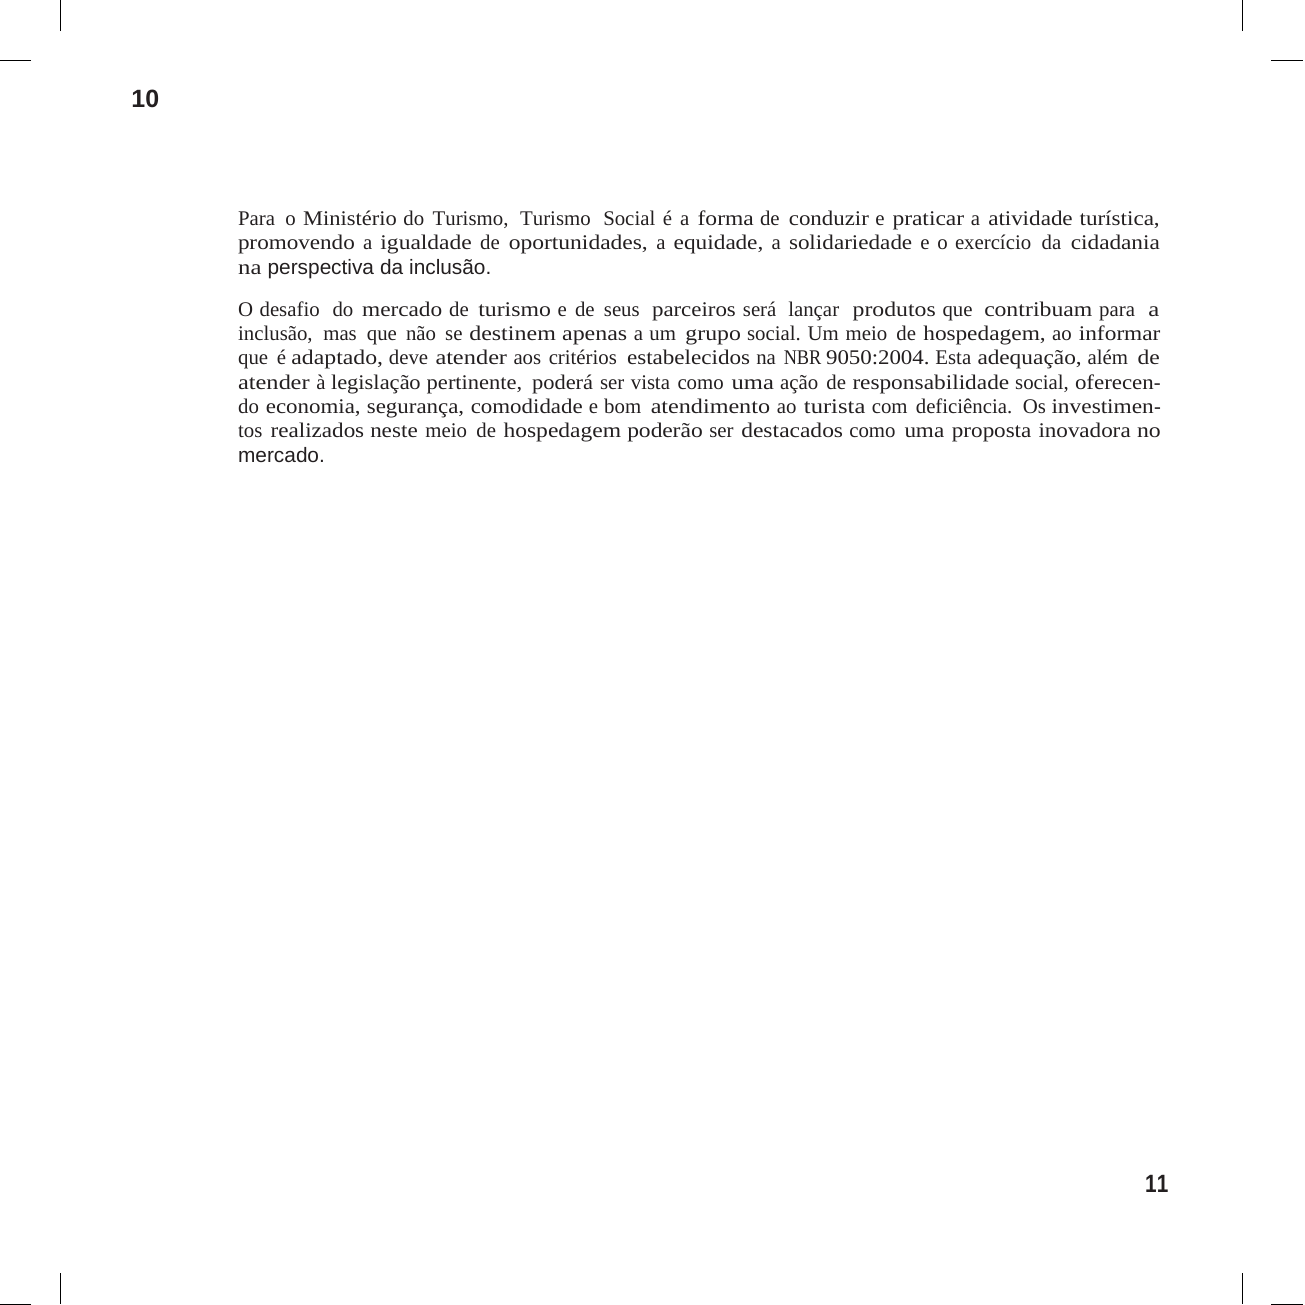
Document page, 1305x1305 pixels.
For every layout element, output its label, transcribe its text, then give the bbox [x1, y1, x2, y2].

text Para o Ministério do Turismo, Turismo Social é a forma de conduzir e praticar a atividade turística, promovendo a igualdade de oportunidades, a equidade, a solidariedade e o exercício da cidadania na perspectiva da inclusão. [238, 206, 1161, 279]
text 10 [131, 84, 1304, 113]
text O desafio do mercado de turismo e de seus parceiros será lançar produtos que contribuam para a inclusão, mas que não se destinem apenas a um grupo social. Um meio de hospedagem, ao informar que é adaptado, deve atender aos critérios estabelecidos na NBR 9050:2004. Esta adequação, além de atender à legislação pertinente, poderá ser vista como uma ação de responsabilidade social, oferecen- do economia, segurança, comodidade e bom atendimento ao turista com deficiência. Os investimen- tos realizados neste meio de hospedagem poderão ser destacados como uma proposta inovadora no mercado. [238, 297, 1161, 466]
